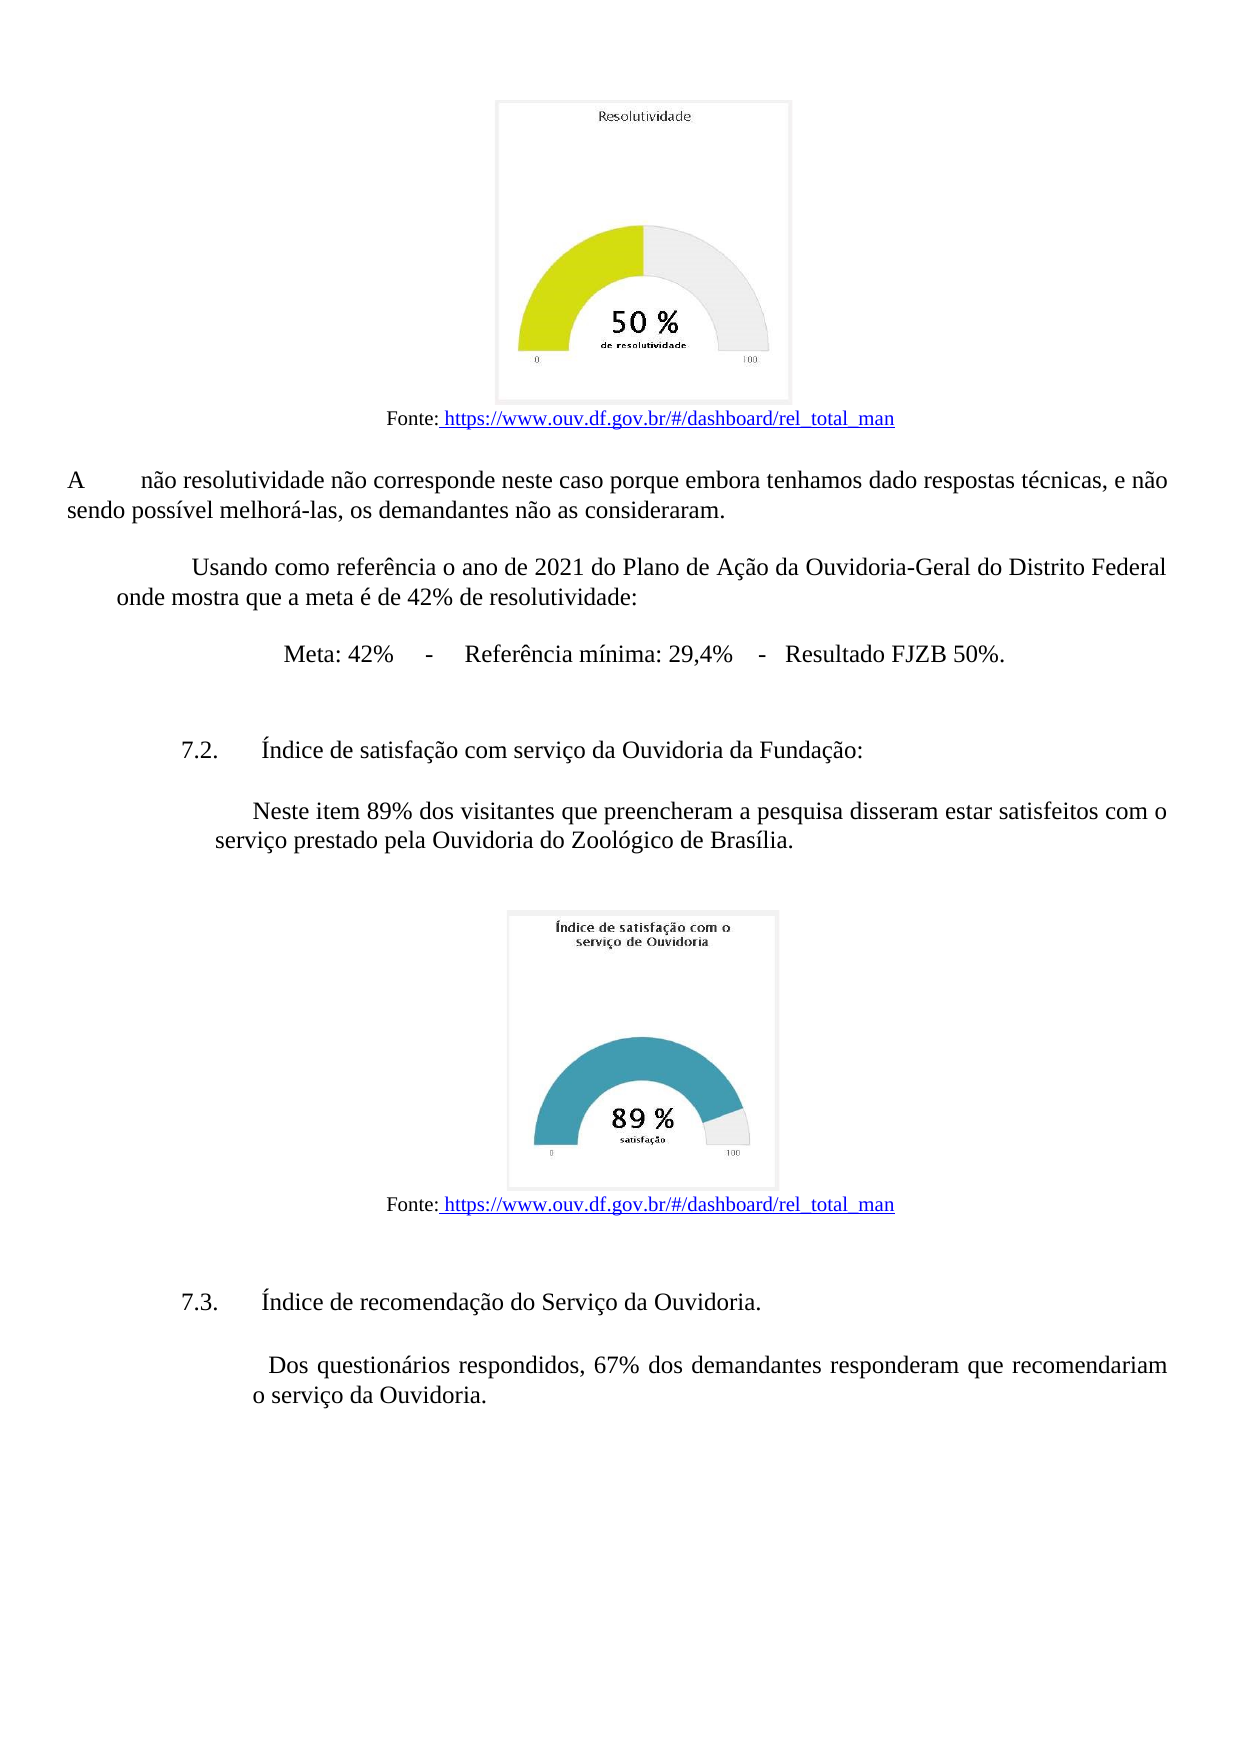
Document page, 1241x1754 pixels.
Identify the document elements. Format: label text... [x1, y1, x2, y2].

list Índice de satisfação com serviço da Ouvidoria da Fundação: [181, 735, 1181, 763]
list não resolutividade não corresponde neste caso porque embora tenhamos dado respostas técnicas, e não sendo possível melhorá-las, os demandantes não as consideraram. [67, 465, 1168, 523]
list Índice de recomendação do Serviço da Ouvidoria. [181, 1287, 1181, 1316]
text Usando como referência o ano de 2021 do Plano de Ação da Ouvidoria-Geral do Distrito Federal onde mostra que a meta é de 42% de resolutividade: [116, 552, 1168, 611]
text Dos questionários respondidos, 67% dos demandantes responderam que recomendariam o serviço da Ouvidoria. [252, 1351, 1168, 1409]
text Neste item 89% dos visitantes que preencheram a pesquisa disseram estar satisfeitos com o serviço prestado pela Ouvidoria do Zoológico de Brasília. [215, 796, 1168, 854]
text Meta: 42% - Referência mínima: 29,4% - Resultado FJZB 50%. [179, 639, 1116, 668]
text Fonte: https://www.ouv.df.gov.br/#/dashboard/rel_total_man [234, 406, 1051, 430]
text Fonte: https://www.ouv.df.gov.br/#/dashboard/rel_total_man [234, 1192, 1051, 1216]
